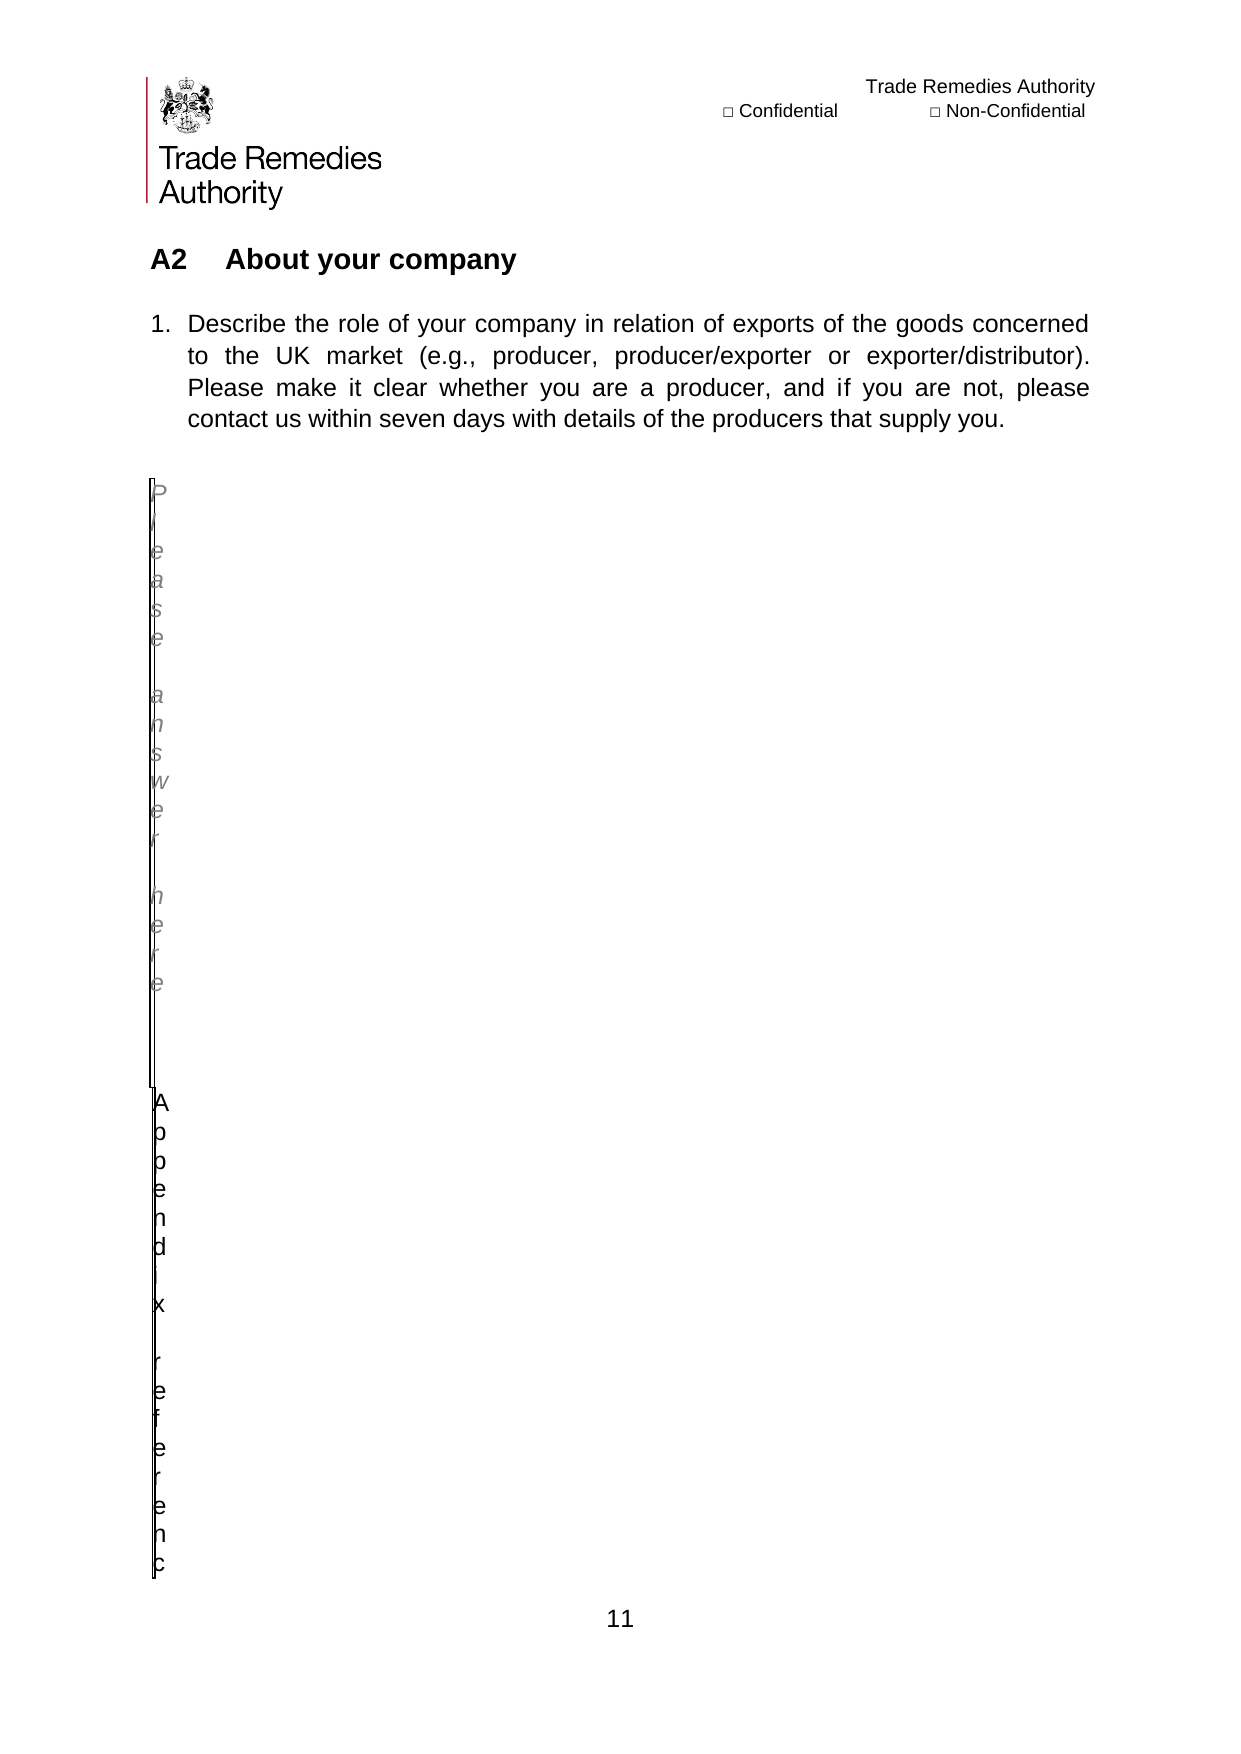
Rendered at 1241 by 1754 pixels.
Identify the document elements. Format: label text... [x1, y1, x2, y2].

list Describe the role of your company in relation of exports of the goods concerned to the UK market (e.g., producer, producer/exporter or exporter/distributor). Please make it clear whether you are a producer, and if you are not, please contact us within seven days with details of the producers that supply you. [150, 309, 1090, 433]
subtitle A2 About your company [150, 242, 1090, 275]
